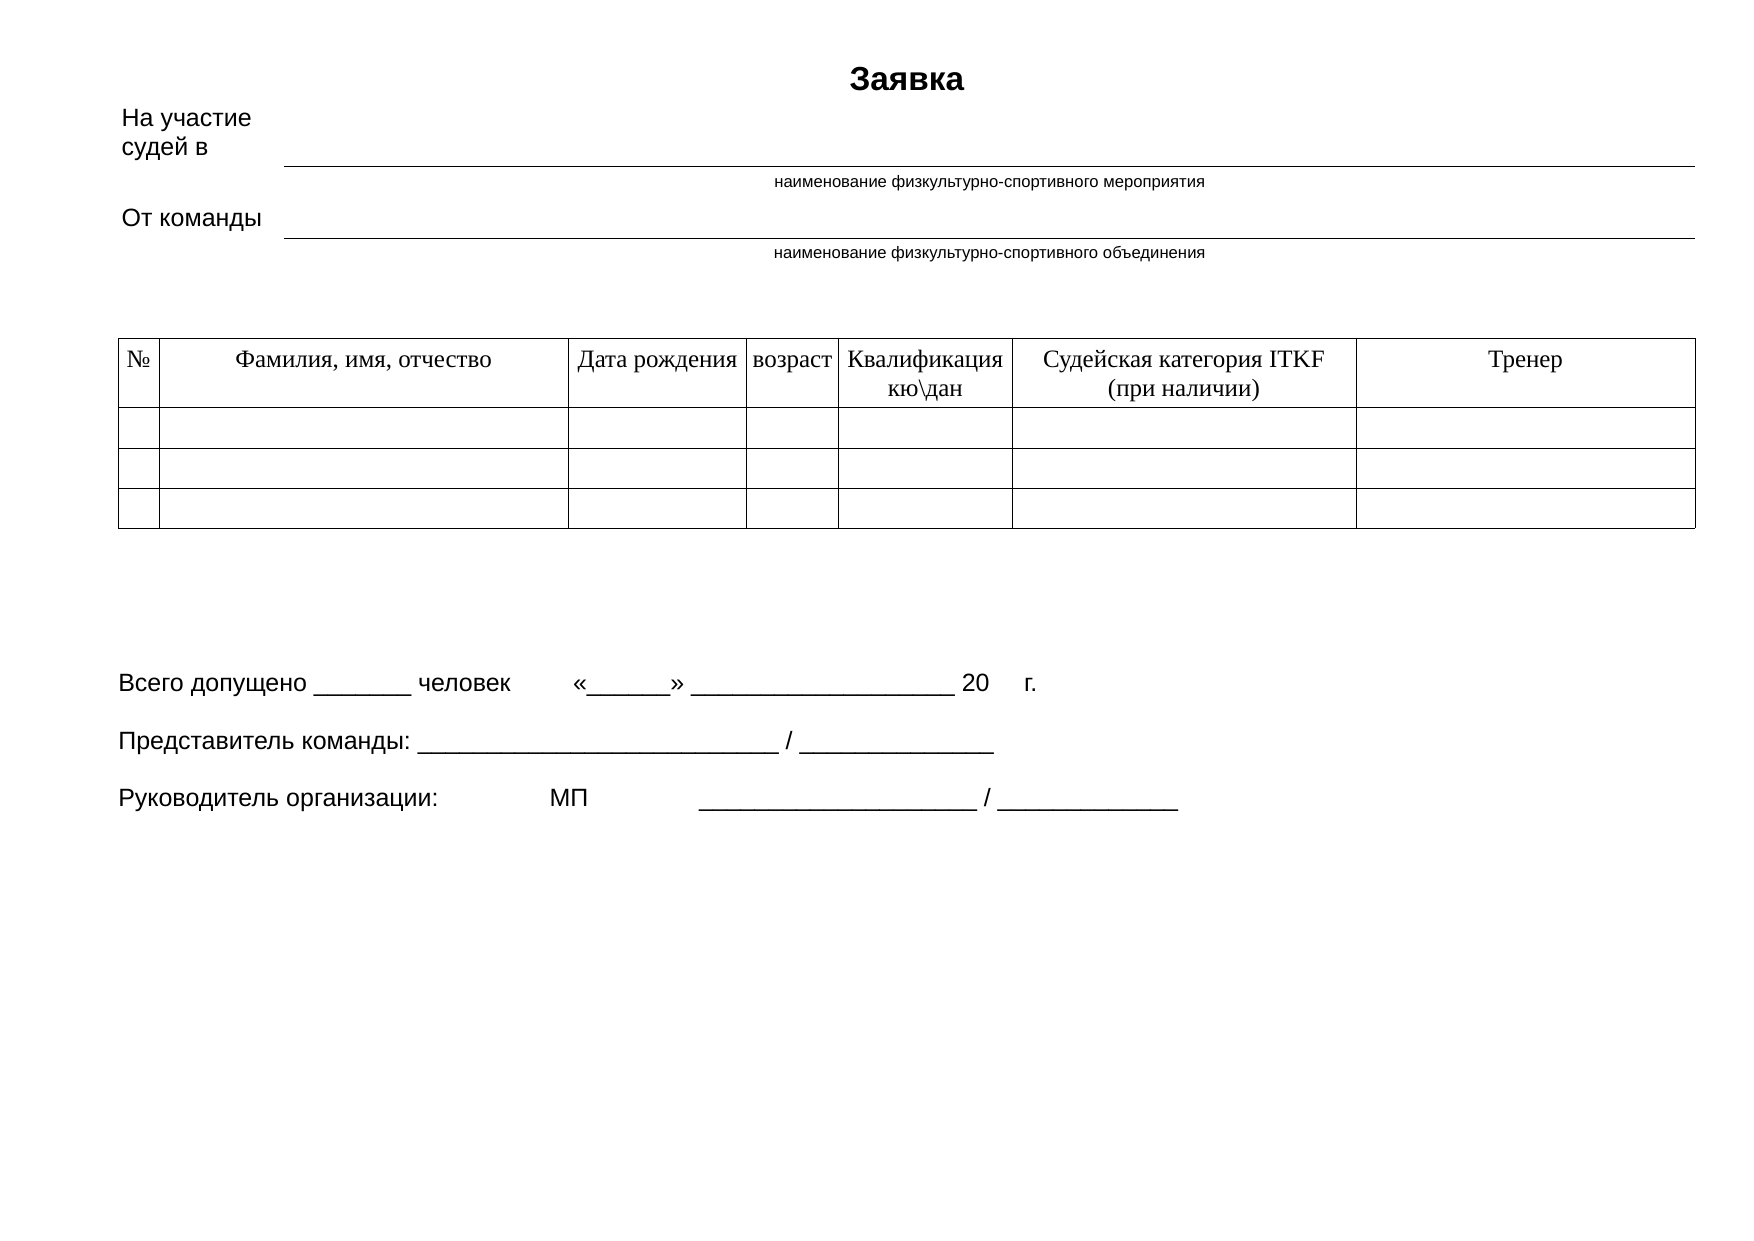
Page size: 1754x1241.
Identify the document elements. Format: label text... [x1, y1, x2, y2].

table_cell [119, 489, 159, 528]
table_header Фамилия, имя, отчество [160, 339, 568, 407]
table_cell [1013, 449, 1356, 488]
table_header Дата рождения [569, 339, 746, 407]
table_cell [839, 408, 1012, 447]
text Всего допущено _______ человек «______» ___________________ 20 г. [118, 668, 1695, 697]
table_cell [119, 449, 159, 488]
table_header № [119, 339, 159, 407]
table_cell [747, 408, 838, 447]
table_cell [160, 489, 568, 528]
table_header [284, 98, 1695, 166]
table_header На участие судей в [116, 98, 284, 166]
table_cell [284, 197, 1695, 237]
table_cell [160, 408, 568, 447]
table_cell [569, 408, 746, 447]
table_header возраст [747, 339, 838, 407]
table_header Квалификация кю\дан [839, 339, 1012, 407]
table_cell [1013, 489, 1356, 528]
table_cell [1357, 449, 1695, 488]
text Представитель команды: __________________________ / ______________ [118, 726, 1695, 754]
table_header Судейская категория ITKF (при наличии) [1013, 339, 1356, 407]
text Руководитель организации: МП ____________________ / _____________ [118, 783, 1695, 812]
table_cell [1357, 489, 1695, 528]
table_cell От команды [116, 197, 284, 237]
table_cell [160, 449, 568, 488]
table_cell [1357, 408, 1695, 447]
table_cell наименование физкультурно-спортивного объединения [284, 239, 1695, 268]
table_cell [839, 489, 1012, 528]
table_header Тренер [1357, 339, 1695, 407]
table_cell [116, 238, 284, 268]
text Заявка [118, 59, 1695, 97]
table_cell [116, 166, 284, 197]
table_cell [1013, 408, 1356, 447]
table_cell [569, 489, 746, 528]
table_cell [839, 449, 1012, 488]
table_cell [119, 408, 159, 447]
table_cell [569, 449, 746, 488]
table_cell [747, 489, 838, 528]
table_cell [747, 449, 838, 488]
table_cell наименование физкультурно-спортивного мероприятия [284, 167, 1695, 197]
